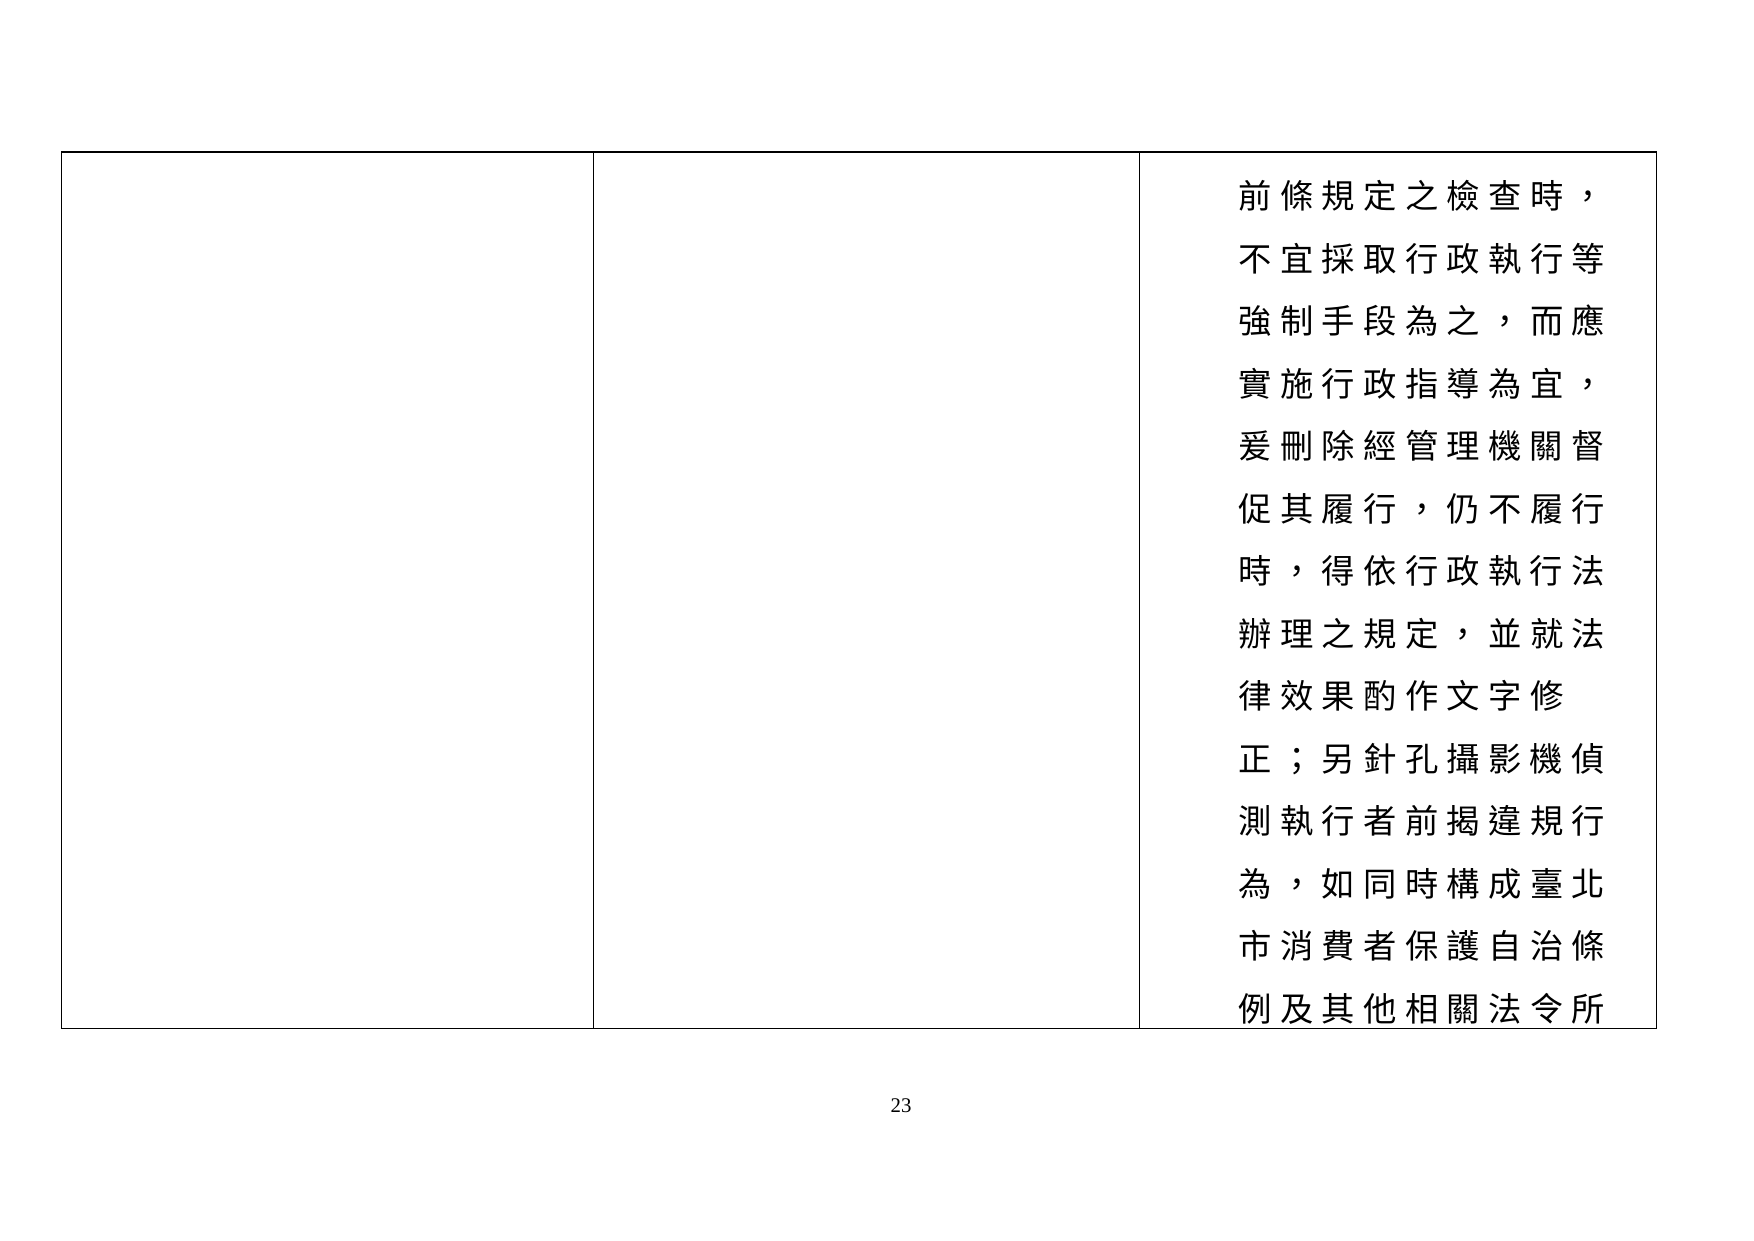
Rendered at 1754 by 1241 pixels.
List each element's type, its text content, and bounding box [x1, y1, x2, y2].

table_cell [594, 153, 1139, 1027]
table_cell [62, 153, 593, 1027]
table_cell 條次遞改。 為落實針孔攝影機偵測結果之檢查，增訂針孔攝影機偵測執行者規避、妨礙、拒絕管理機關依前條規定檢查時，管理機關得實施行政指導。 鑑於本辦法之法律位階僅為本府依職權訂定之自治規則，於針孔攝影機偵測執行者未依修正條文第四條規定實施反針孔攝影偵測，或規避、妨礙、拒絕管理機關依前條規定之檢查時，不宜採取行政執行等強制手段為之，而應實施行政指導為宜，爰刪除經管理機關督促其履行，仍不履行時，得依行政執行法辦理之規定，並就法律效果酌作文字修正；另針孔攝影機偵測執行者前揭違規行為，如同時構成臺北市消費者保護自治條例及其他相關法令所定之違規行為，管理機關自得依各該相關法令規定辦理，無特別明定之必要，爰予刪除。 [1140, 153, 1656, 1027]
